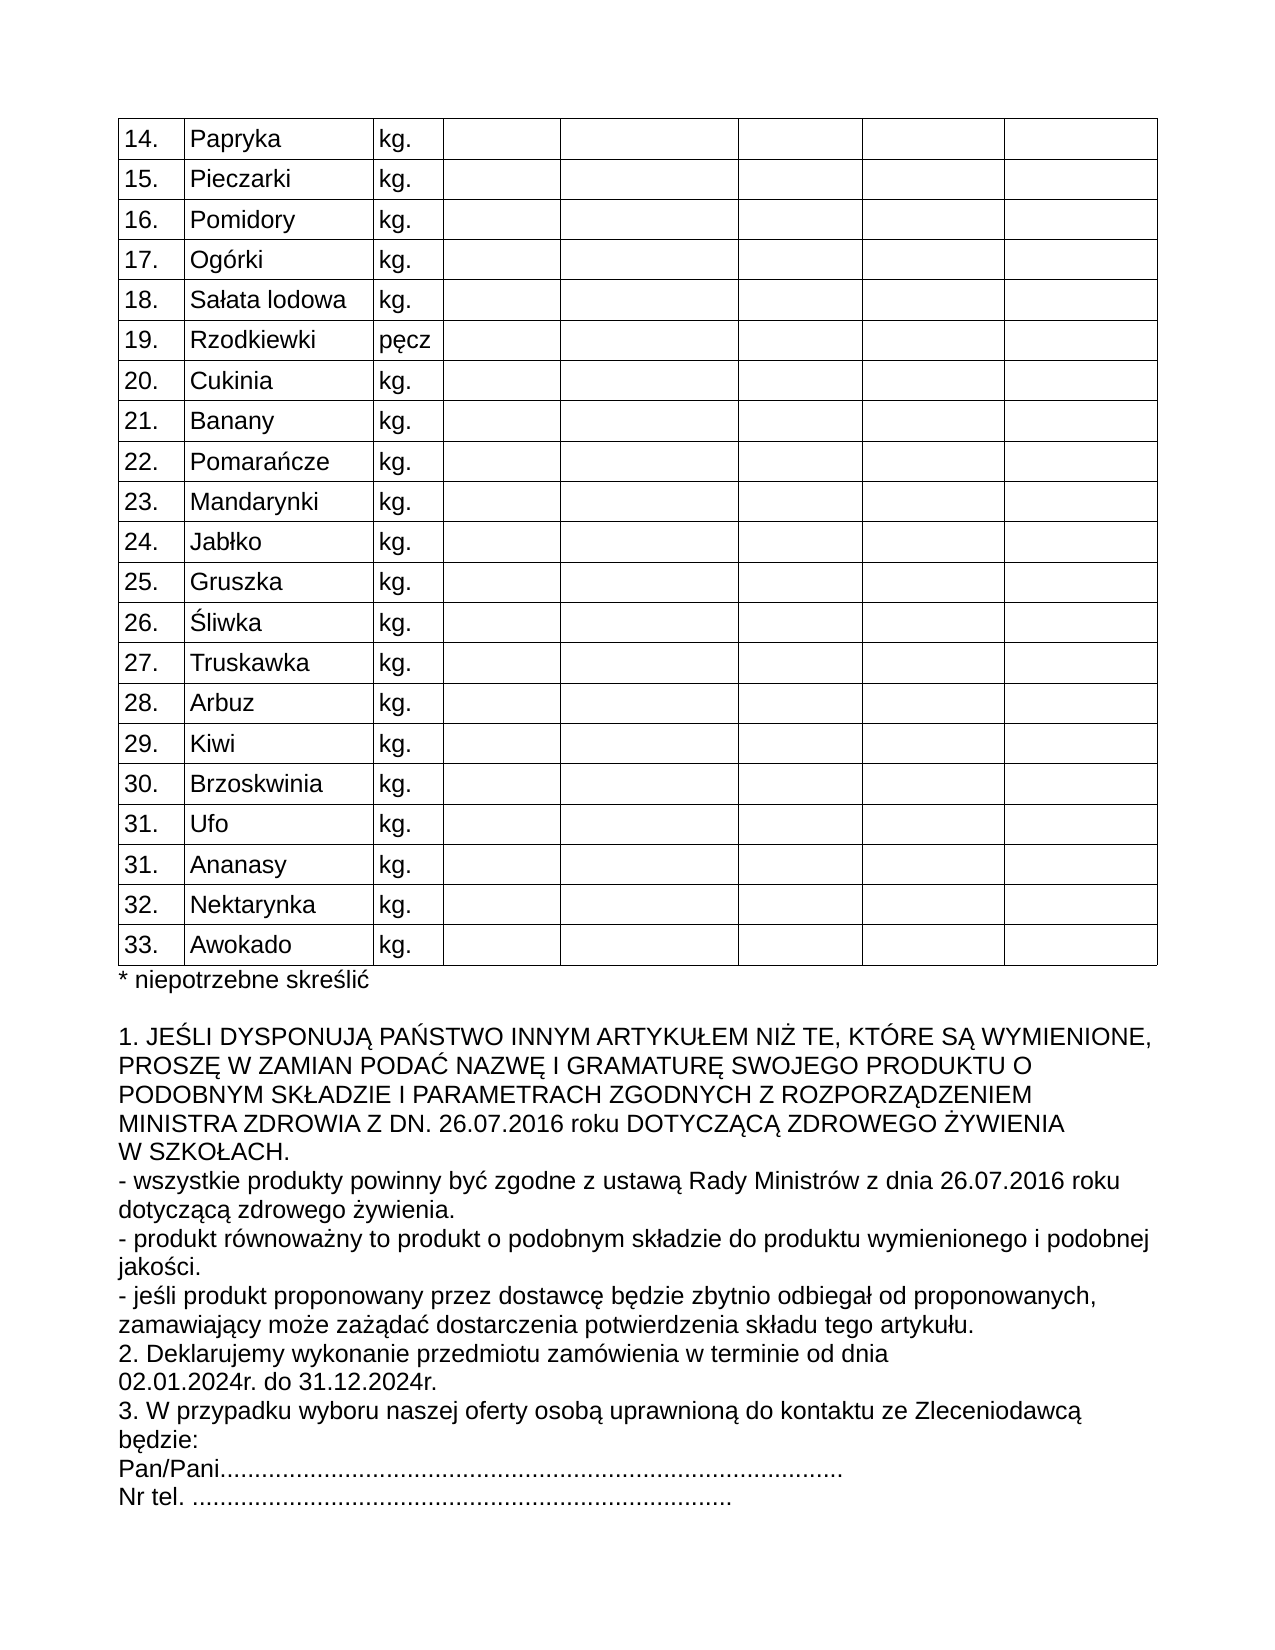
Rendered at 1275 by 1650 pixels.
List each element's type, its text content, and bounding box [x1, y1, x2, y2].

table_cell [561, 845, 738, 884]
table_cell [561, 321, 738, 360]
table_cell [561, 885, 738, 924]
table_cell 19. [119, 321, 184, 360]
table_cell 21. [119, 401, 184, 441]
table_cell [863, 200, 1004, 239]
table_cell [561, 200, 738, 239]
table_cell [444, 925, 560, 965]
table_cell [561, 442, 738, 481]
table_cell 14. [119, 119, 184, 158]
table_cell [863, 280, 1004, 320]
table_cell kg. [374, 361, 443, 400]
table_cell kg. [374, 160, 443, 199]
table_cell [863, 845, 1004, 884]
table_cell [561, 724, 738, 763]
text - wszystkie produkty powinny być zgodne z ustawą Rady Ministrów z dnia 26.07.2016 roku dotyczącą zdrowego żywienia. [118, 1166, 1157, 1223]
table_cell [1005, 442, 1157, 481]
table_cell 18. [119, 280, 184, 320]
table_cell [444, 482, 560, 521]
table_cell [561, 361, 738, 400]
table_cell [1005, 563, 1157, 602]
table_cell kg. [374, 603, 443, 642]
table_cell [444, 805, 560, 844]
table_cell [1005, 643, 1157, 682]
table_cell 22. [119, 442, 184, 481]
table_cell kg. [374, 885, 443, 924]
table_cell kg. [374, 925, 443, 965]
table_cell 30. [119, 764, 184, 803]
table_cell Papryka [185, 119, 373, 158]
table_cell [863, 643, 1004, 682]
table_cell Kiwi [185, 724, 373, 763]
table_cell [1005, 925, 1157, 965]
text - jeśli produkt proponowany przez dostawcę będzie zbytnio odbiegał od proponowanych, zamawiający może zażądać dostarczenia potwierdzenia składu tego artykułu. [118, 1281, 1157, 1338]
table_cell [1005, 724, 1157, 763]
table_cell 33. [119, 925, 184, 965]
table_cell Sałata lodowa [185, 280, 373, 320]
table_cell [739, 643, 862, 682]
table_cell 23. [119, 482, 184, 521]
table_cell Jabłko [185, 522, 373, 562]
table_cell [1005, 885, 1157, 924]
table_cell pęcz [374, 321, 443, 360]
table_cell Ogórki [185, 240, 373, 279]
table_cell [863, 482, 1004, 521]
table_cell [1005, 361, 1157, 400]
table_cell [561, 684, 738, 723]
table_cell Cukinia [185, 361, 373, 400]
table_cell kg. [374, 240, 443, 279]
table_cell [863, 805, 1004, 844]
table_cell kg. [374, 643, 443, 682]
table_cell [444, 522, 560, 562]
table_cell Truskawka [185, 643, 373, 682]
table_cell [561, 280, 738, 320]
table_cell [1005, 764, 1157, 803]
table_cell 31. [119, 805, 184, 844]
table_cell [444, 724, 560, 763]
table_cell [1005, 200, 1157, 239]
table_cell [739, 482, 862, 521]
table_cell [444, 361, 560, 400]
table_cell Nektarynka [185, 885, 373, 924]
table_cell 31. [119, 845, 184, 884]
table_cell [444, 885, 560, 924]
table_cell [739, 724, 862, 763]
table_cell [561, 482, 738, 521]
table_cell [1005, 160, 1157, 199]
table_cell [863, 603, 1004, 642]
table_cell [444, 684, 560, 723]
table_cell [739, 764, 862, 803]
text * niepotrzebne skreślić [118, 966, 1157, 993]
table_cell [739, 885, 862, 924]
table_cell Pomarańcze [185, 442, 373, 481]
table_cell 17. [119, 240, 184, 279]
table_cell 27. [119, 643, 184, 682]
table_cell Pieczarki [185, 160, 373, 199]
table_cell [739, 200, 862, 239]
table_cell [444, 200, 560, 239]
table_cell [863, 321, 1004, 360]
table_cell [739, 361, 862, 400]
table_cell 28. [119, 684, 184, 723]
table_cell Arbuz [185, 684, 373, 723]
table_cell [444, 160, 560, 199]
table_cell [444, 240, 560, 279]
text 3. W przypadku wyboru naszej oferty osobą uprawnioną do kontaktu ze Zleceniodawcą będzie: [118, 1396, 1157, 1453]
table_cell [1005, 603, 1157, 642]
table_cell [444, 401, 560, 441]
table_cell [561, 925, 738, 965]
table_cell [863, 361, 1004, 400]
table_cell [863, 684, 1004, 723]
table_cell [444, 280, 560, 320]
table_cell [863, 240, 1004, 279]
table_cell [739, 522, 862, 562]
table_cell [1005, 522, 1157, 562]
table_cell [739, 925, 862, 965]
table_cell 32. [119, 885, 184, 924]
table_cell Ufo [185, 805, 373, 844]
table_cell 25. [119, 563, 184, 602]
text - produkt równoważny to produkt o podobnym składzie do produktu wymienionego i podobnej jakości. [118, 1223, 1157, 1281]
table_cell [1005, 321, 1157, 360]
table_cell Mandarynki [185, 482, 373, 521]
text Nr tel. .............................................................................. [118, 1482, 1157, 1511]
table_cell kg. [374, 684, 443, 723]
table_cell [561, 805, 738, 844]
table_cell [444, 442, 560, 481]
table_cell 24. [119, 522, 184, 562]
table_cell [739, 563, 862, 602]
table_cell Awokado [185, 925, 373, 965]
table_cell kg. [374, 563, 443, 602]
table_cell [863, 401, 1004, 441]
table_cell [863, 925, 1004, 965]
table_cell kg. [374, 522, 443, 562]
table_cell kg. [374, 280, 443, 320]
table_cell [1005, 280, 1157, 320]
table_cell [444, 321, 560, 360]
table_cell kg. [374, 401, 443, 441]
table_cell [561, 160, 738, 199]
table_cell [444, 603, 560, 642]
table_cell [863, 764, 1004, 803]
table_cell [1005, 845, 1157, 884]
table_cell [1005, 401, 1157, 441]
table_cell 16. [119, 200, 184, 239]
table_cell Rzodkiewki [185, 321, 373, 360]
table_cell [1005, 240, 1157, 279]
table_cell [1005, 119, 1157, 158]
table_cell [863, 563, 1004, 602]
table_cell kg. [374, 724, 443, 763]
table_cell kg. [374, 442, 443, 481]
table_cell kg. [374, 845, 443, 884]
table_cell [739, 845, 862, 884]
table_cell [739, 442, 862, 481]
table_cell [739, 119, 862, 158]
table_cell [739, 280, 862, 320]
table_cell [561, 603, 738, 642]
table_cell [561, 401, 738, 441]
table_cell [863, 724, 1004, 763]
table_cell [561, 522, 738, 562]
table_cell Gruszka [185, 563, 373, 602]
table_cell [1005, 482, 1157, 521]
table_cell Ananasy [185, 845, 373, 884]
text 02.01.2024r. do 31.12.2024r. [118, 1367, 1157, 1396]
table_cell [561, 240, 738, 279]
table_cell kg. [374, 764, 443, 803]
table_cell 20. [119, 361, 184, 400]
table_cell kg. [374, 119, 443, 158]
table_cell Brzoskwinia [185, 764, 373, 803]
table_cell kg. [374, 200, 443, 239]
table_cell [739, 805, 862, 844]
table_cell [444, 764, 560, 803]
table_cell 29. [119, 724, 184, 763]
table_cell [561, 119, 738, 158]
table_cell [561, 563, 738, 602]
text 1. JEŚLI DYSPONUJĄ PAŃSTWO INNYM ARTYKUŁEM NIŻ TE, KTÓRE SĄ WYMIENIONE, PROSZĘ W ZAMIAN PODAĆ NAZWĘ I GRAMATURĘ SWOJEGO PRODUKTU O PODOBNYM SKŁADZIE I PARAMETRACH ZGODNYCH Z ROZPORZĄDZENIEM MINISTRA ZDROWIA Z DN. 26.07.2016 roku DOTYCZĄCĄ ZDROWEGO ŻYWIENIA [118, 1022, 1157, 1137]
table_cell [444, 563, 560, 602]
table_cell [739, 603, 862, 642]
table_cell [444, 845, 560, 884]
table_cell kg. [374, 805, 443, 844]
table_cell [739, 160, 862, 199]
text 2. Deklarujemy wykonanie przedmiotu zamówienia w terminie od dnia [118, 1338, 1157, 1367]
table_cell [739, 240, 862, 279]
table_cell Śliwka [185, 603, 373, 642]
table_cell 26. [119, 603, 184, 642]
table_cell [1005, 805, 1157, 844]
table_cell [739, 401, 862, 441]
table_cell [561, 643, 738, 682]
table_cell Banany [185, 401, 373, 441]
table_cell [863, 160, 1004, 199]
table_cell Pomidory [185, 200, 373, 239]
table_cell 15. [119, 160, 184, 199]
table_cell [863, 522, 1004, 562]
table_cell [863, 885, 1004, 924]
table_cell kg. [374, 482, 443, 521]
text Pan/Pani.......................................................................................... [118, 1453, 1157, 1482]
table_cell [1005, 684, 1157, 723]
table_cell [863, 119, 1004, 158]
table_cell [739, 321, 862, 360]
text W SZKOŁACH. [118, 1137, 1157, 1166]
table_cell [444, 119, 560, 158]
table_cell [444, 643, 560, 682]
table_cell [863, 442, 1004, 481]
table_cell [561, 764, 738, 803]
table_cell [739, 684, 862, 723]
